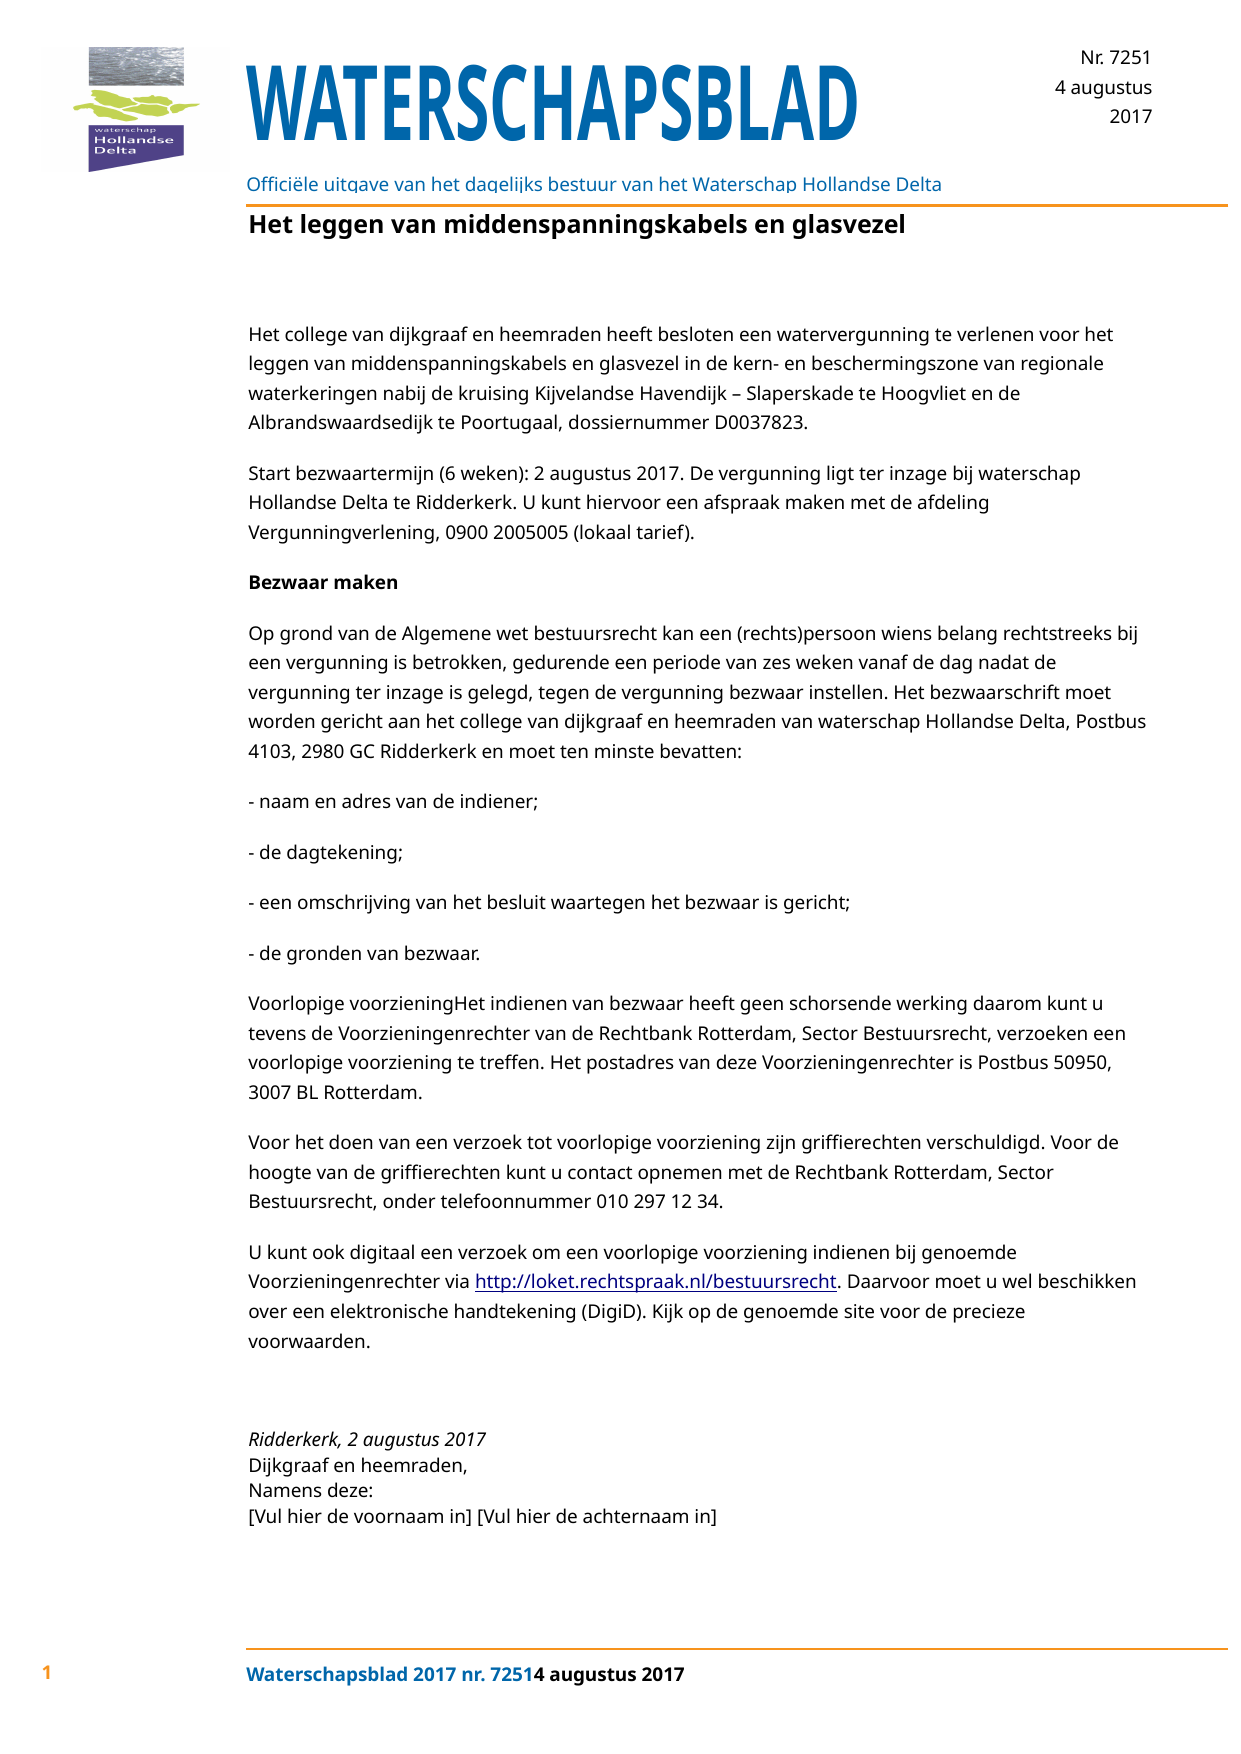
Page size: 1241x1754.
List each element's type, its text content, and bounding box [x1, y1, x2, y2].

text Start bezwaartermijn (6 weken): 2 augustus 2017. De vergunning ligt ter inzage bij waterschap Hollandse Delta te Ridderkerk. U kunt hiervoor een afspraak maken met de afdeling Vergunningverlening, 0900 2005005 (lokaal tarief). [248, 460, 1152, 545]
text Dijkgraaf en heemraden, [248, 1452, 1152, 1477]
text Ridderkerk, 2 augustus 2017 [248, 1426, 1152, 1452]
text - een omschrijving van het besluit waartegen het bezwaar is gericht; [248, 889, 1152, 915]
text - de dagtekening; [248, 839, 1152, 865]
text Namens deze: [248, 1477, 1152, 1503]
text Het leggen van middenspanningskabels en glasvezel [248, 207, 1152, 241]
text [Vul hier de voornaam in] [Vul hier de achternaam in] [248, 1503, 1152, 1529]
text - de gronden van bezwaar. [248, 940, 1152, 966]
text Bezwaar maken [248, 569, 1152, 595]
text Voorlopige voorzieningHet indienen van bezwaar heeft geen schorsende werking daarom kunt u tevens de Voorzieningenrechter van de Rechtbank Rotterdam, Sector Bestuursrecht, verzoeken een voorlopige voorziening te treffen. Het postadres van deze Voorzieningenrechter is Postbus 50950, 3007 BL Rotterdam. [248, 990, 1152, 1105]
text Op grond van de Algemene wet bestuursrecht kan een (rechts)persoon wiens belang rechtstreeks bij een vergunning is betrokken, gedurende een periode van zes weken vanaf de dag nadat de vergunning ter inzage is gelegd, tegen de vergunning bezwaar instellen. Het bezwaarschrift moet worden gericht aan het college van dijkgraaf en heemraden van waterschap Hollandse Delta, Postbus 4103, 2980 GC Ridderkerk en moet ten minste bevatten: [248, 620, 1152, 764]
text Het college van dijkgraaf en heemraden heeft besloten een watervergunning te verlenen voor het leggen van middenspanningskabels en glasvezel in de kern- en beschermingszone van regionale waterkeringen nabij de kruising Kijvelandse Havendijk – Slaperskade te Hoogvliet en de Albrandswaardsedijk te Poortugaal, dossiernummer D0037823. [248, 321, 1152, 435]
text U kunt ook digitaal een verzoek om een voorlopige voorziening indienen bij genoemde Voorzieningenrechter via http://loket.rechtspraak.nl/bestuursrecht. Daarvoor moet u wel beschikken over een elektronische handtekening (DigiD). Kijk op de genoemde site voor de precieze voorwaarden. [248, 1239, 1152, 1353]
text Voor het doen van een verzoek tot voorlopige voorziening zijn griffierechten verschuldigd. Voor de hoogte van de griffierechten kunt u contact opnemen met de Rechtbank Rotterdam, Sector Bestuursrecht, onder telefoonnummer 010 297 12 34. [248, 1129, 1152, 1214]
text - naam en adres van de indiener; [248, 789, 1152, 814]
picture [41, 47, 231, 172]
